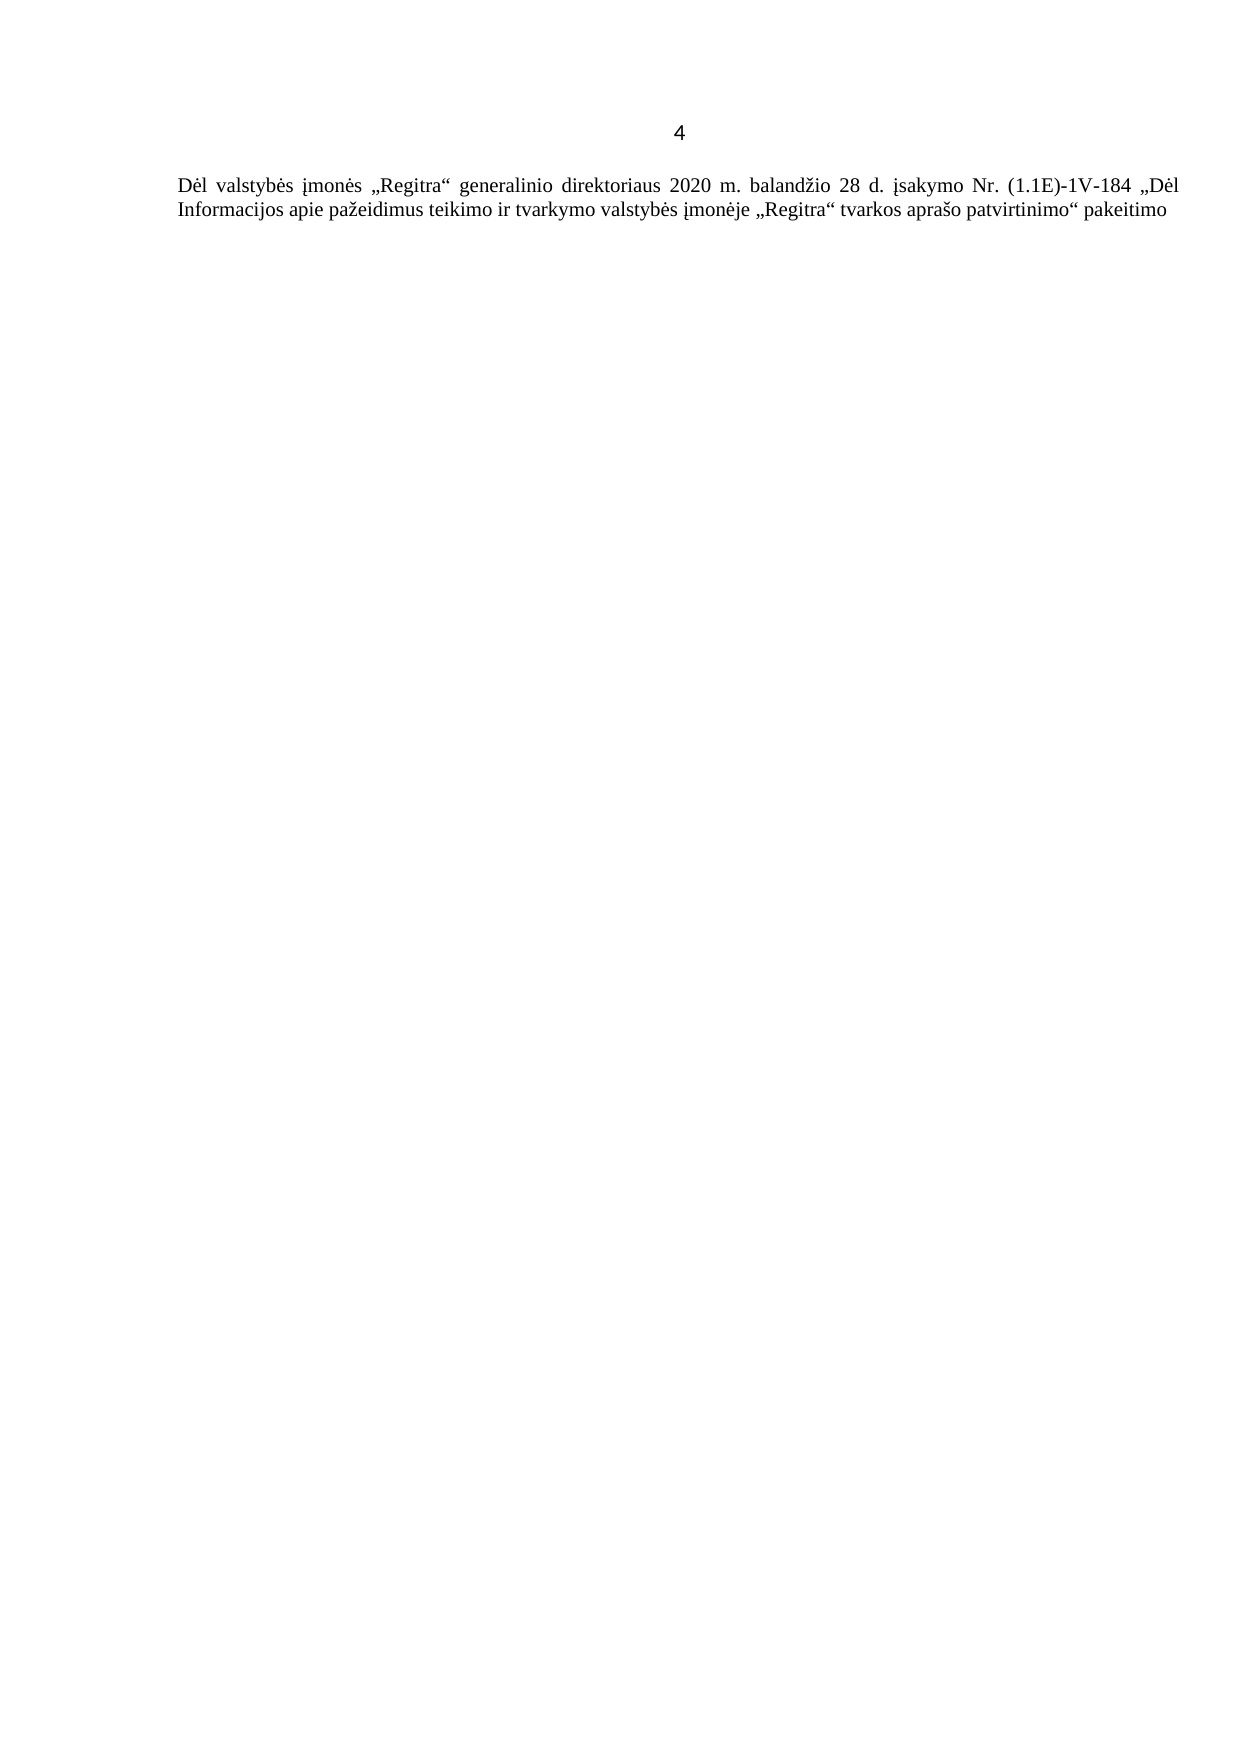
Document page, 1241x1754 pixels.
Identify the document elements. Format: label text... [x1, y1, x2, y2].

text Dėl valstybės įmonės „Regitra“ generalinio direktoriaus 2020 m. balandžio 28 d. įsakymo Nr. (1.1E)-1V-184 „Dėl Informacijos apie pažeidimus teikimo ir tvarkymo valstybės įmonėje „Regitra“ tvarkos aprašo patvirtinimo“ pakeitimo [177, 172, 1181, 221]
